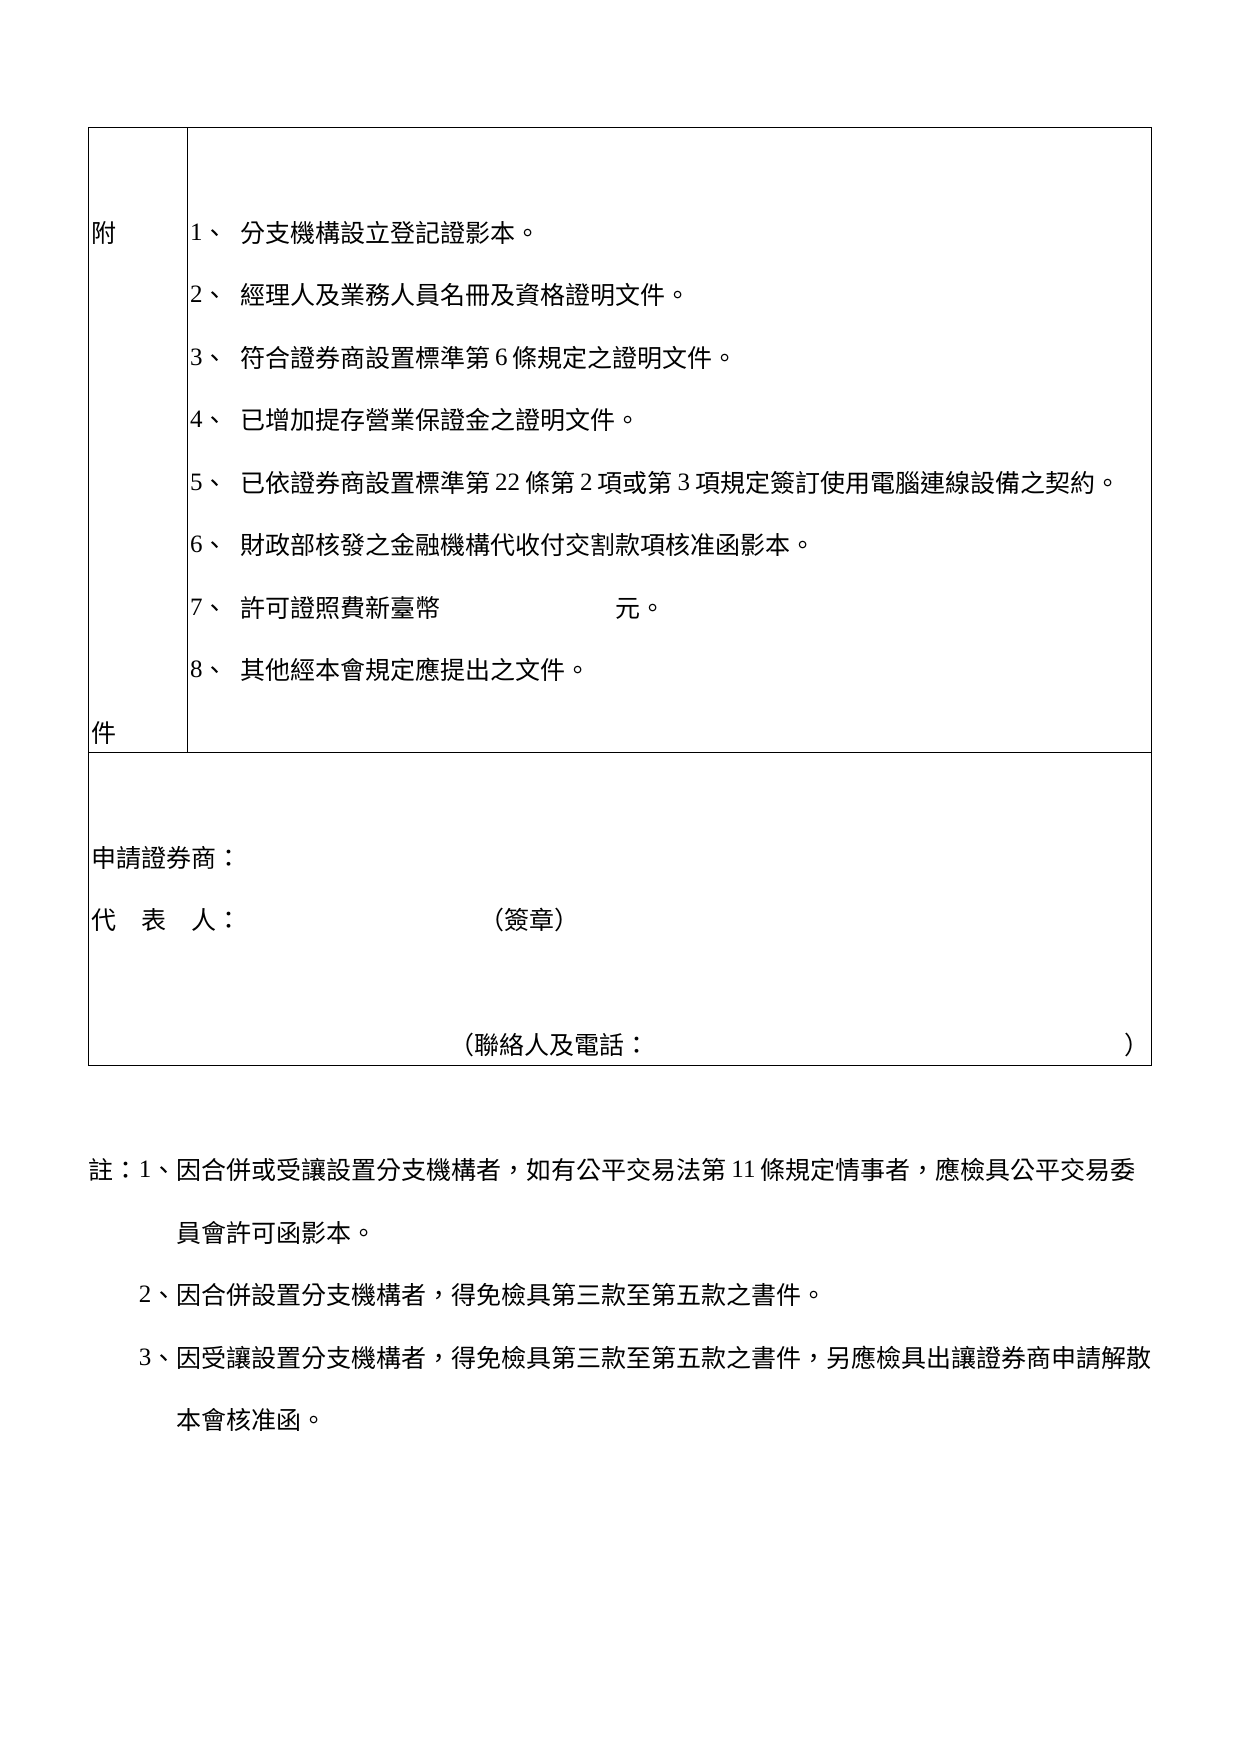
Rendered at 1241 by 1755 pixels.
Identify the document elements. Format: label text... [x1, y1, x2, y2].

table_cell 附 件 [89, 128, 187, 752]
text 2、因合併設置分支機構者，得免檢具第三款至第五款之書件。 [89, 1252, 1152, 1314]
text 註：1、因合併或受讓設置分支機構者，如有公平交易法第11條規定情事者，應檢具公平交易委員會許可函影本。 [89, 1127, 1152, 1252]
table_cell 分支機構設立登記證影本。 經理人及業務人員名冊及資格證明文件。 符合證券商設置標準第6條規定之證明文件。 已增加提存營業保證金之證明文件。 已依證券商設置標準第22條第2項或第3項規定簽訂使用電腦連線設備之契約。 財政部核發之金融機構代收付交割款項核准函影本。 許可證照費新臺幣 元。 其他經本會規定應提出之文件。 [188, 128, 1151, 752]
text 3、因受讓設置分支機構者，得免檢具第三款至第五款之書件，另應檢具出讓證券商申請解散本會核准函。 [139, 1314, 1152, 1439]
table_cell 申請證券商： 代 表 人： （簽章） （聯絡人及電話： ） [89, 753, 1151, 1064]
